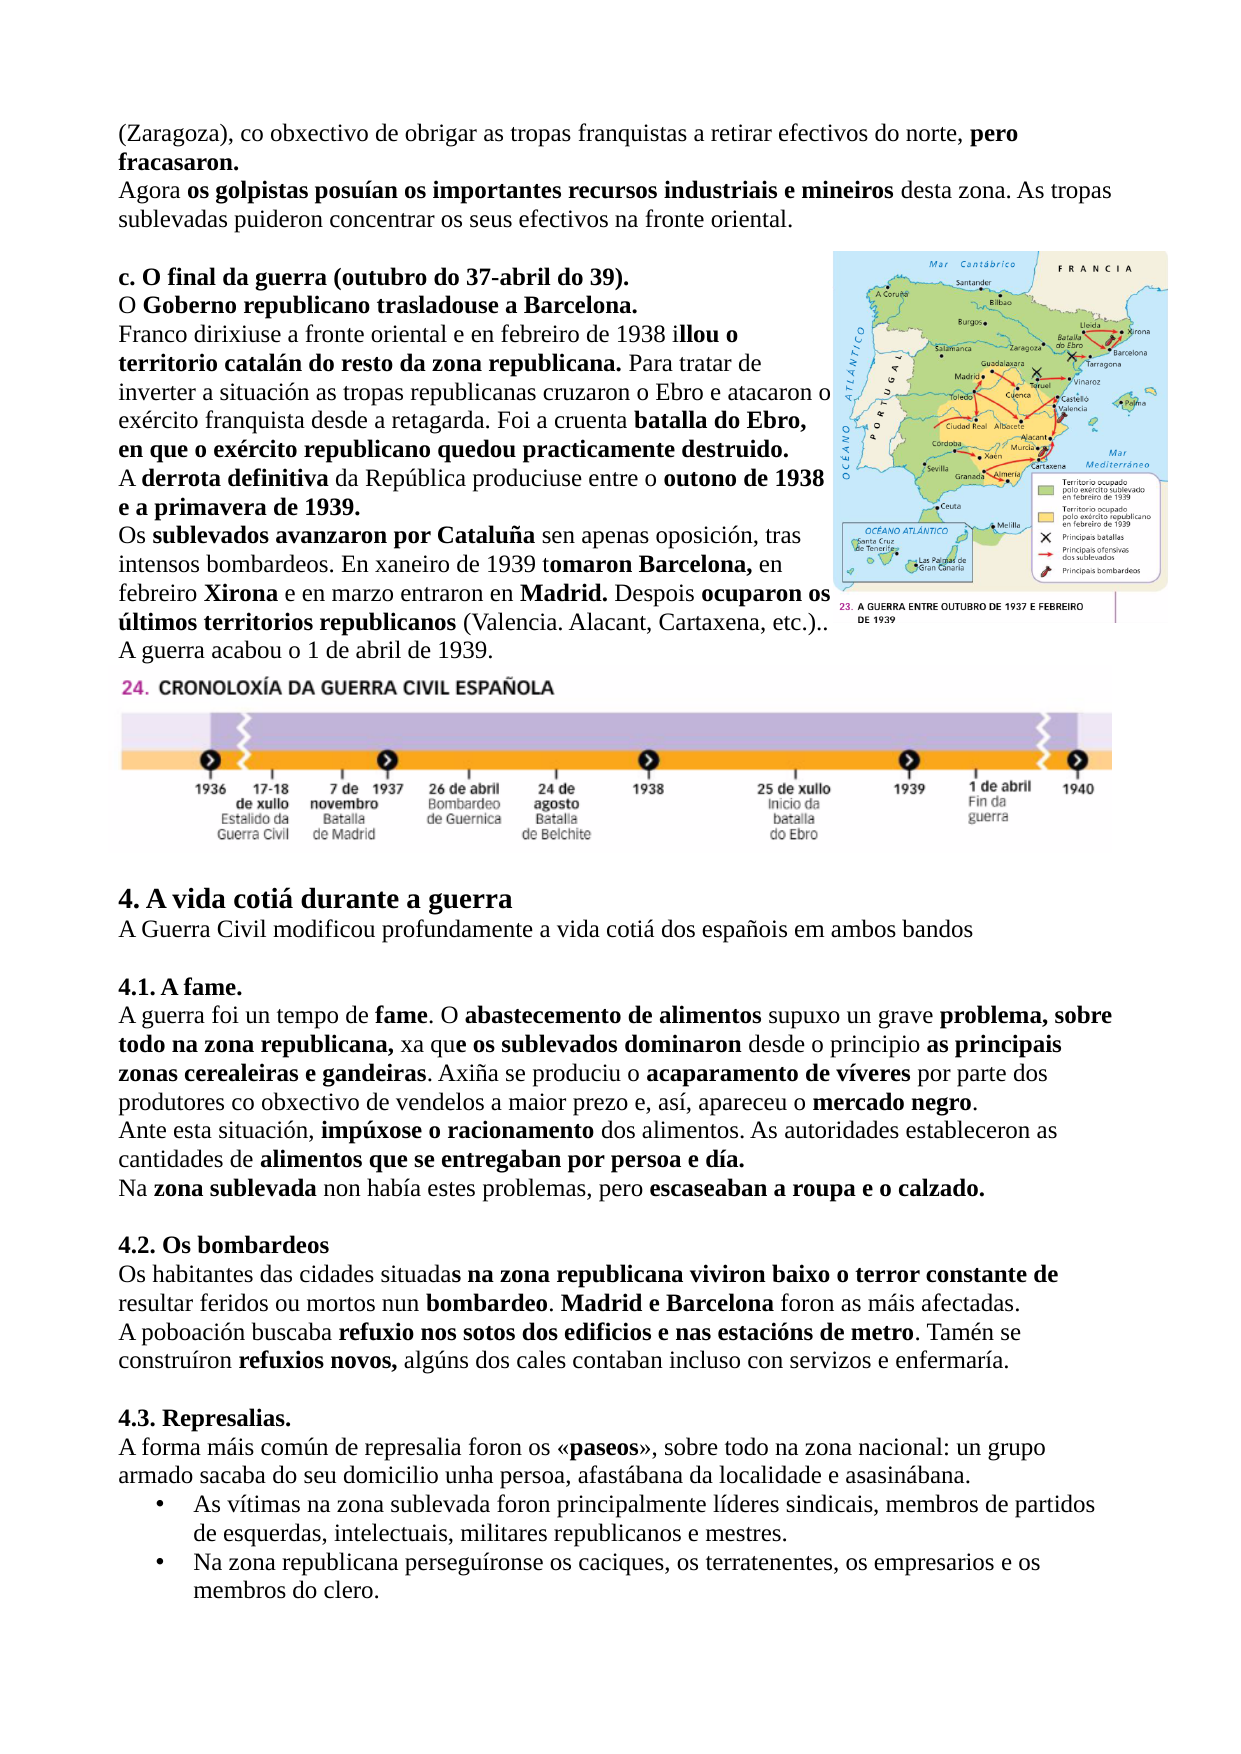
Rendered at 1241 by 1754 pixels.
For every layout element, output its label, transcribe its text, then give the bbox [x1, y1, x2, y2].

text A poboación buscaba refuxio nos sotos dos edificios e nas estacións de metro. Tamén se construíron refuxios novos, algúns dos cales contaban incluso con servizos e enfermaría. [118, 1317, 1122, 1374]
text Ante esta situación, impúxose o racionamento dos alimentos. As autoridades estableceron as cantidades de alimentos que se entregaban por persoa e día. [118, 1116, 1122, 1173]
text A derrota definitiva da República produciuse entre o outono de 1938 e a primavera de 1939. [118, 463, 832, 521]
text A Guerra Civil modificou profundamente a vida cotiá dos españois em ambos bandos [118, 914, 1122, 943]
text 4.1. A fame. [118, 972, 1122, 1001]
text 4.3. Represalias. [118, 1403, 1122, 1432]
text O Goberno republicano trasladouse a Barcelona. [118, 291, 832, 319]
text A forma máis común de represalia foron os «paseos», sobre todo na zona nacional: un grupo armado sacaba do seu domicilio unha persoa, afastábana da localidade e asasinábana. [118, 1432, 1122, 1489]
text Os habitantes das cidades situadas na zona republicana viviron baixo o terror constante de resultar feridos ou mortos nun bombardeo. Madrid e Barcelona foron as máis afectadas. [118, 1259, 1122, 1317]
list Na zona republicana perseguíronse os caciques, os terratenentes, os empresarios e os membros do clero. [156, 1547, 1122, 1604]
text c. O final da guerra (outubro do 37-abril do 39). [118, 262, 832, 291]
text Na zona sublevada non había estes problemas, pero escaseaban a roupa e o calzado. [118, 1173, 1122, 1202]
list As vítimas na zona sublevada foron principalmente líderes sindicais, membros de partidos de esquerdas, intelectuais, militares republicanos e mestres. [156, 1489, 1122, 1547]
text Agora os golpistas posuían os importantes recursos industriais e mineiros desta zona. As tropas sublevadas puideron concentrar os seus efectivos na fronte oriental. [118, 176, 1122, 233]
text Franco dirixiuse a fronte oriental e en febreiro de 1938 illou o territorio catalán do resto da zona republicana. Para tratar de inverter a situación as tropas republicanas cruzaron o Ebro e atacaron o exército franquista desde a retagarda. Foi a cruenta batalla do Ebro, en que o exército republicano quedou practicamente destruido. [118, 319, 832, 463]
text (Zaragoza), co obxectivo de obrigar as tropas franquistas a retirar efectivos do norte, pero fracasaron. [118, 118, 1122, 176]
text 4.2. Os bombardeos [118, 1231, 1122, 1259]
text A guerra foi un tempo de fame. O abastecemento de alimentos supuxo un grave problema, sobre todo na zona republicana, xa que os sublevados dominaron desde o principio as principais zonas cerealeiras e gandeiras. Axiña se produciu o acaparamento de víveres por parte dos produtores co obxectivo de vendelos a maior prezo e, así, apareceu o mercado negro. [118, 1001, 1122, 1116]
text Os sublevados avanzaron por Cataluña sen apenas oposición, tras intensos bombardeos. En xaneiro de 1939 tomaron Barcelona, en febreiro Xirona e en marzo entraron en Madrid. Despois ocuparon os últimos territorios republicanos (Valencia. Alacant, Cartaxena, etc.).. A guerra acabou o 1 de abril de 1939. [118, 521, 1122, 664]
text 4. A vida cotiá durante a guerra [118, 881, 1122, 914]
